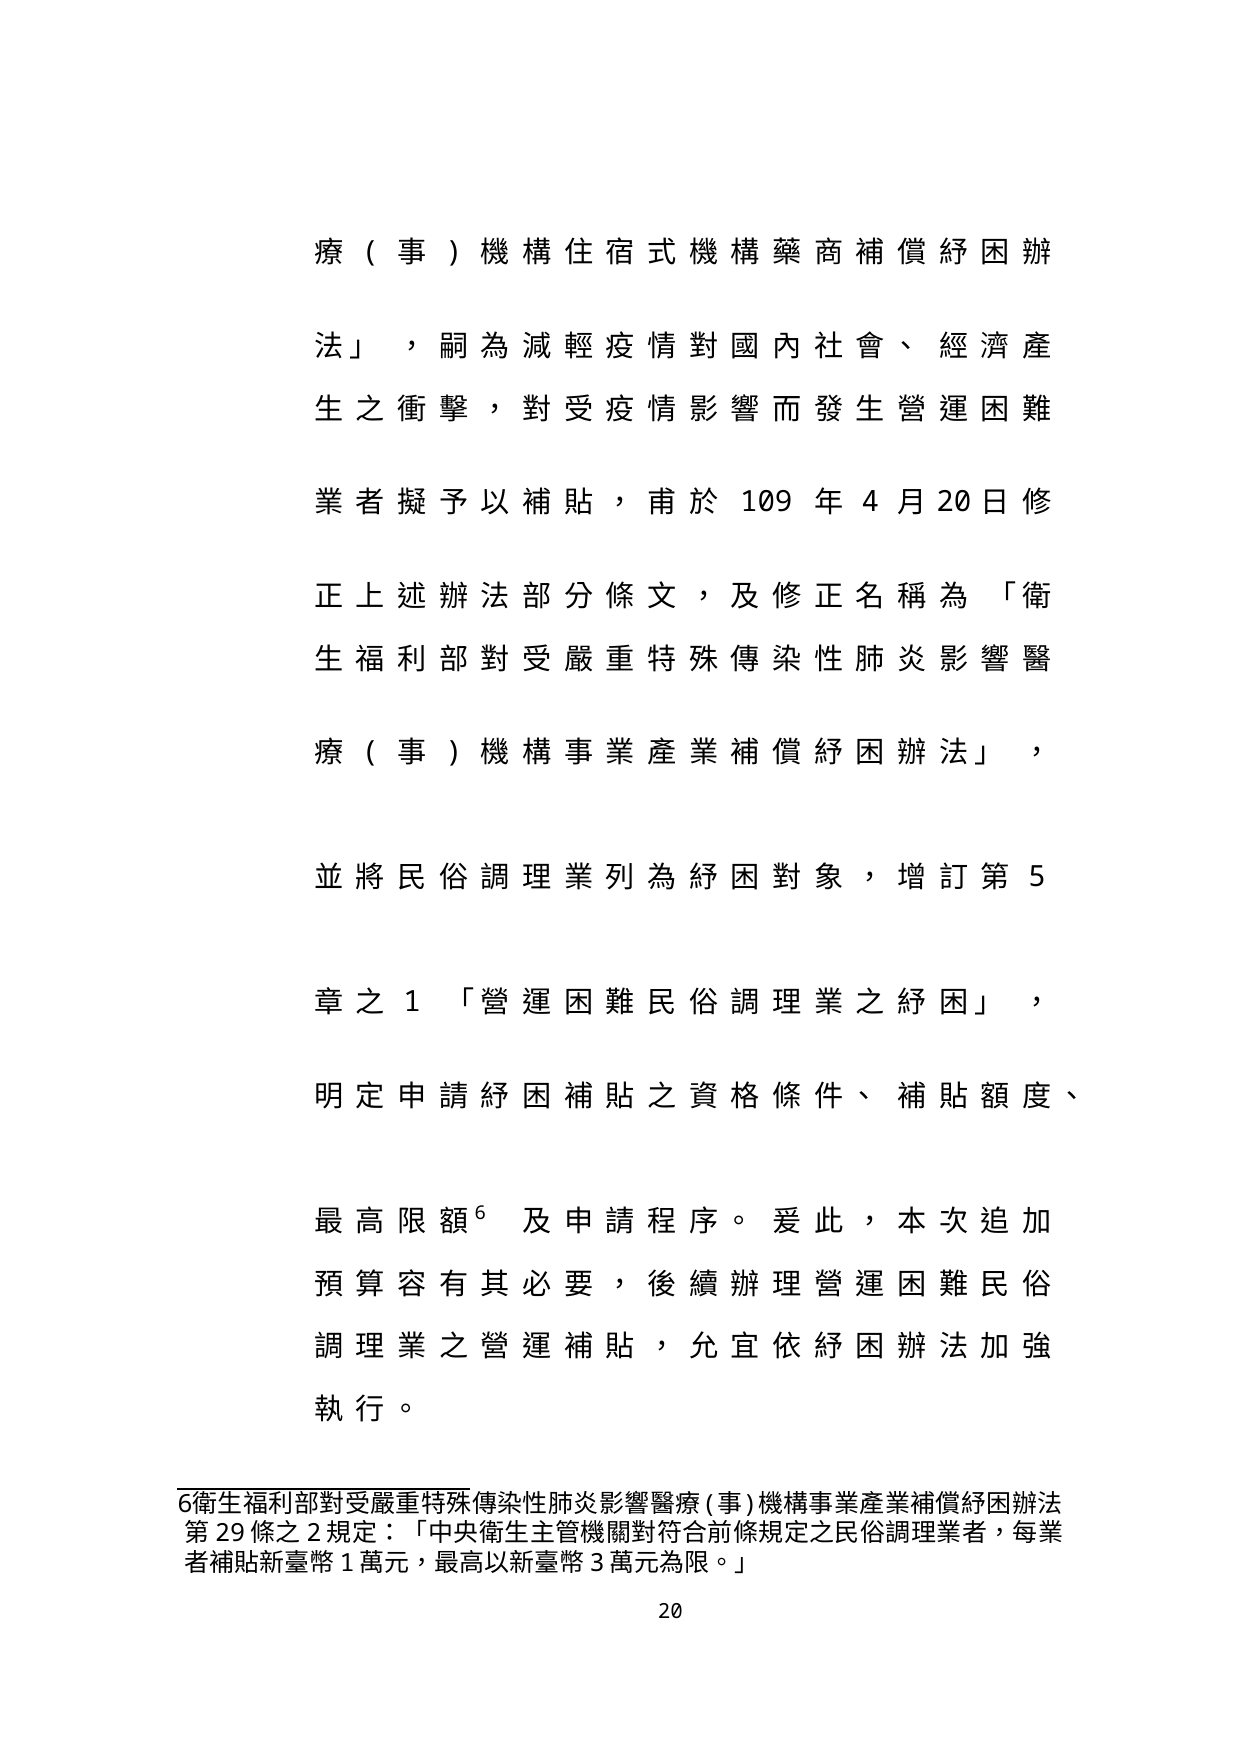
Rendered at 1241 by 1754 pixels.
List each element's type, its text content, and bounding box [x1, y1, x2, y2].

text 衛生福利部對受嚴重特殊傳染性肺炎影響醫療(事)機構事業產業補償紓困辦法第29條之2規定：「中央衛生主管機關對符合前條規定之民俗調理業者，每業者補貼新臺幣1萬元，最高以新臺幣3萬元為限。」 [177, 1489, 1063, 1577]
text 另衛福部於本追加預算案編列辦理受疫情影響致營運困難之民俗調理業營運補貼及行政作業等所需經費3億1,697萬元，係以每一業者每月上限1萬元，補助3個月計算之。按衛福部依嚴重特殊傳染性肺炎防治及紓困振興特別條例第9條第3項授權，於109年3月12日訂定發布「衛生福利部對受嚴重特殊傳染性肺炎影響醫療(事)機構住宿式機構藥商補償紓困辦法」，嗣為減輕疫情對國內社會、經濟產生之衝擊，對受疫情影響而發生營運困難業者擬予以補貼，甫於109年4月20日修正上述辦法部分條文，及修正名稱為「衛生福利部對受嚴重特殊傳染性肺炎影響醫療(事)機構事業產業補償紓困辦法」，並將民俗調理業列為紓困對象，增訂第5章之1「營運困難民俗調理業之紓困」，明定申請紓困補貼之資格條件、補貼額度、最高限額及申請程序。爰此，本次追加預算容有其必要，後續辦理營運困難民俗調理業之營運補貼，允宜依紓困辦法加強執行。 [271, 177, 1058, 1427]
